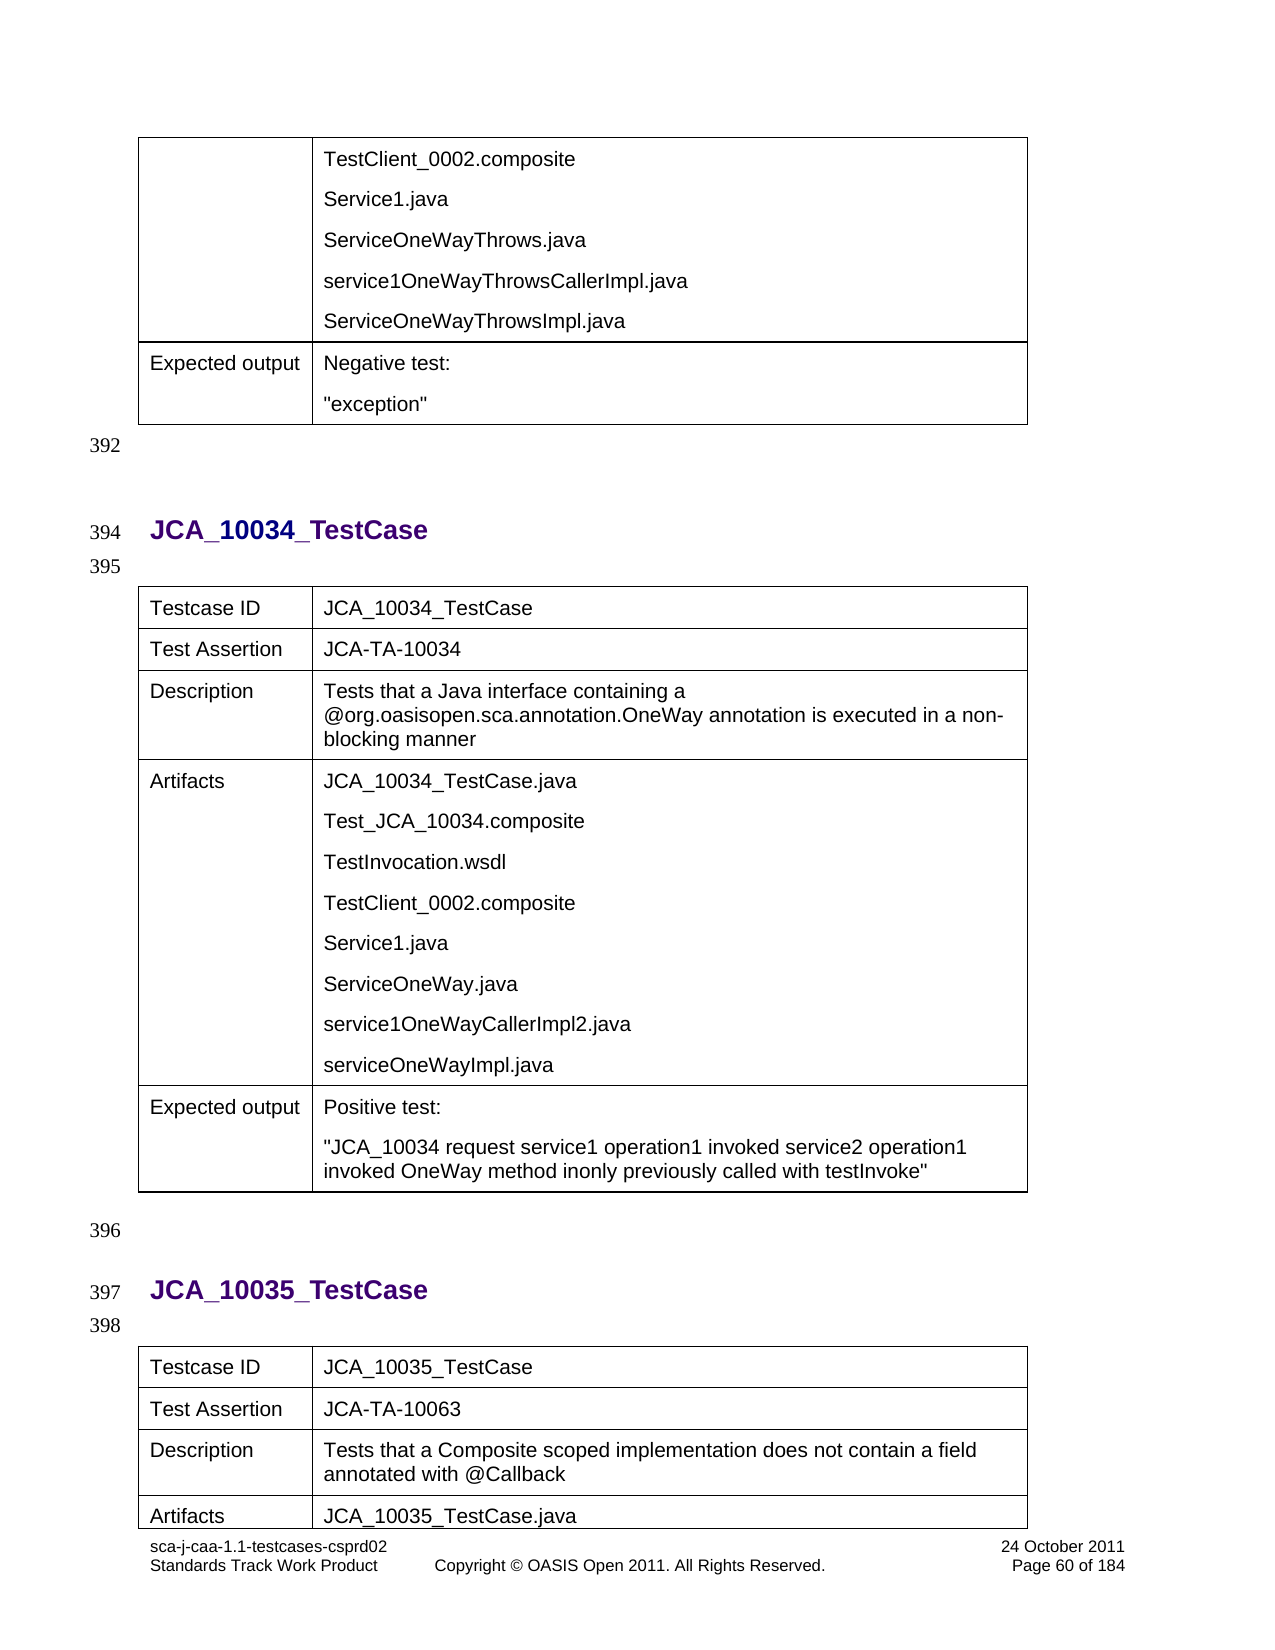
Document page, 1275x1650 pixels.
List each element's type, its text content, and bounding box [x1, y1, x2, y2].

table_cell JCA-TA-10063 [313, 1388, 1027, 1429]
table_cell Test Assertion [139, 1388, 312, 1429]
table_cell Description [139, 671, 312, 759]
table_header Testcase ID [139, 587, 312, 628]
table_cell Negative test: "exception" [313, 343, 1027, 424]
table_cell Artifacts [139, 1496, 312, 1528]
table_cell [139, 138, 312, 341]
table_cell TestClient_0002.composite Service1.java ServiceOneWayThrows.java service1OneWayThrowsCallerImpl.java ServiceOneWayThrowsImpl.java [313, 138, 1027, 341]
table_cell Expected output [139, 343, 312, 424]
table_cell Test Assertion [139, 629, 312, 669]
table_cell Tests that a Composite scoped implementation does not contain a field annotated with @Callback [313, 1430, 1027, 1494]
table_cell Expected output [139, 1086, 312, 1191]
subtitle JCA_10034_TestCase [150, 514, 1125, 546]
subtitle JCA_10035_TestCase [150, 1274, 1125, 1305]
table_cell Tests that a Java interface containing a @org.oasisopen.sca.annotation.OneWay annotation is executed in a non-blocking manner [313, 671, 1027, 759]
table_cell JCA-TA-10034 [313, 629, 1027, 669]
table_header JCA_10034_TestCase [313, 587, 1027, 628]
table_cell Description [139, 1430, 312, 1494]
table_header JCA_10035_TestCase [313, 1347, 1027, 1387]
table_cell Artifacts [139, 760, 312, 1085]
table_cell JCA_10034_TestCase.java Test_JCA_10034.composite TestInvocation.wsdl TestClient_0002.composite Service1.java ServiceOneWay.java service1OneWayCallerImpl2.java serviceOneWayImpl.java [313, 760, 1027, 1085]
table_cell JCA_10035_TestCase.java [313, 1496, 1027, 1528]
table_header Testcase ID [139, 1347, 312, 1387]
table_cell Positive test: "JCA_10034 request service1 operation1 invoked service2 operation1 invoked OneWay method inonly previously called with testInvoke" [313, 1086, 1027, 1191]
